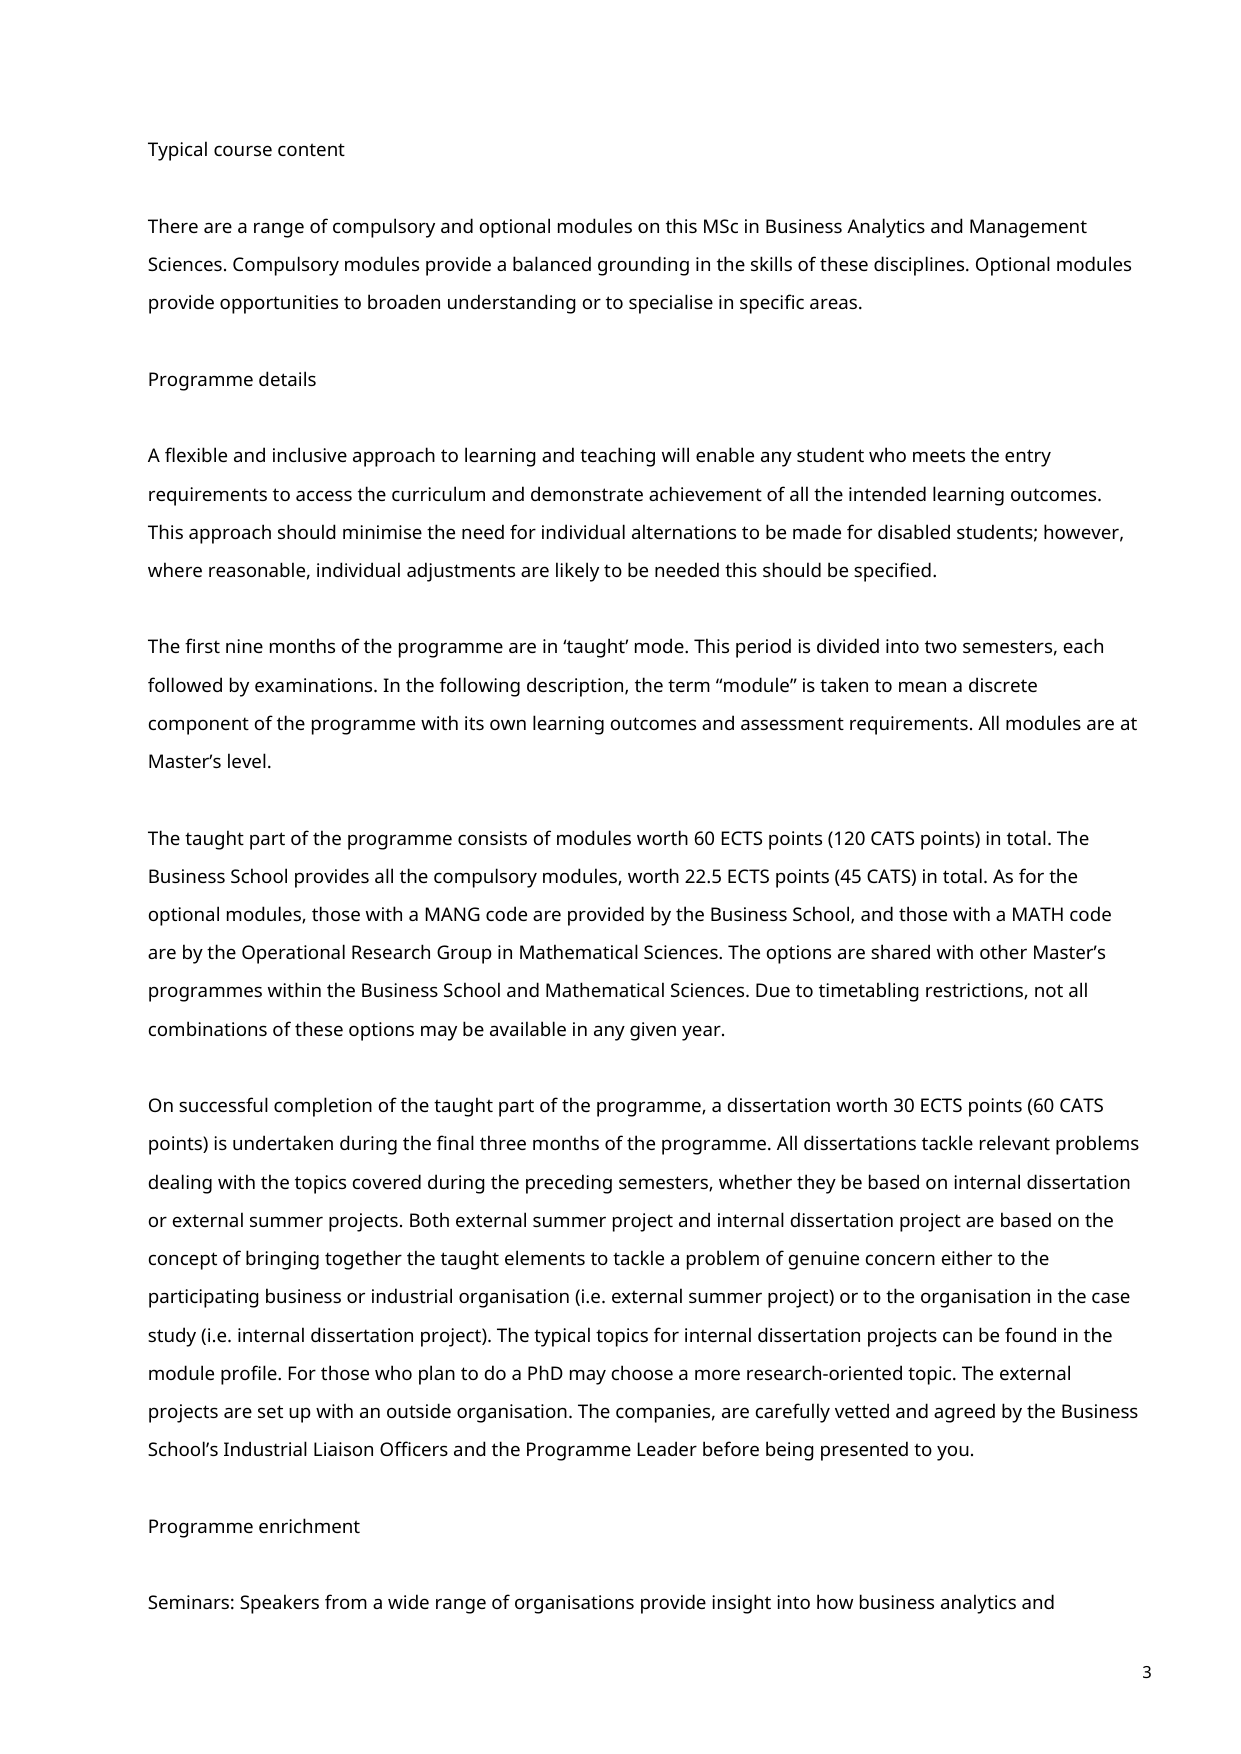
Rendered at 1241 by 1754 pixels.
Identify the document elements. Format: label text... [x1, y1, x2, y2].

table_header Typical course content There are a range of compulsory and optional modules on this MSc in Business Analytics and Management Sciences. Compulsory modules provide a balanced grounding in the skills of these disciplines. Optional modules provide opportunities to broaden understanding or to specialise in specific areas. Programme details A flexible and inclusive approach to learning and teaching will enable any student who meets the entry requirements to access the curriculum and demonstrate achievement of all the intended learning outcomes. This approach should minimise the need for individual alternations to be made for disabled students; however, where reasonable, individual adjustments are likely to be needed this should be specified. The first nine months of the programme are in ‘taught’ mode. This period is divided into two semesters, each followed by examinations. In the following description, the term “module” is taken to mean a discrete component of the programme with its own learning outcomes and assessment requirements. All modules are at Master’s level. The taught part of the programme consists of modules worth 60 ECTS points (120 CATS points) in total. The Business School provides all the compulsory modules, worth 22.5 ECTS points (45 CATS) in total. As for the optional modules, those with a MANG code are provided by the Business School, and those with a MATH code are by the Operational Research Group in Mathematical Sciences. The options are shared with other Master’s programmes within the Business School and Mathematical Sciences. Due to timetabling restrictions, not all combinations of these options may be available in any given year. On successful completion of the taught part of the programme, a dissertation worth 30 ECTS points (60 CATS points) is undertaken during the final three months of the programme. All dissertations tackle relevant problems dealing with the topics covered during the preceding semesters, whether they be based on internal dissertation or external summer projects. Both external summer project and internal dissertation project are based on the concept of bringing together the taught elements to tackle a problem of genuine concern either to the participating business or industrial organisation (i.e. external summer project) or to the organisation in the case study (i.e. internal dissertation project). The typical topics for internal dissertation projects can be found in the module profile. For those who plan to do a PhD may choose a more research-oriented topic. The external projects are set up with an outside organisation. The companies, are carefully vetted and agreed by the Business School’s Industrial Liaison Officers and the Programme Leader before being presented to you. Programme enrichment Seminars: Speakers from a wide range of organisations provide insight into how business analytics and [136, 137, 1152, 1615]
